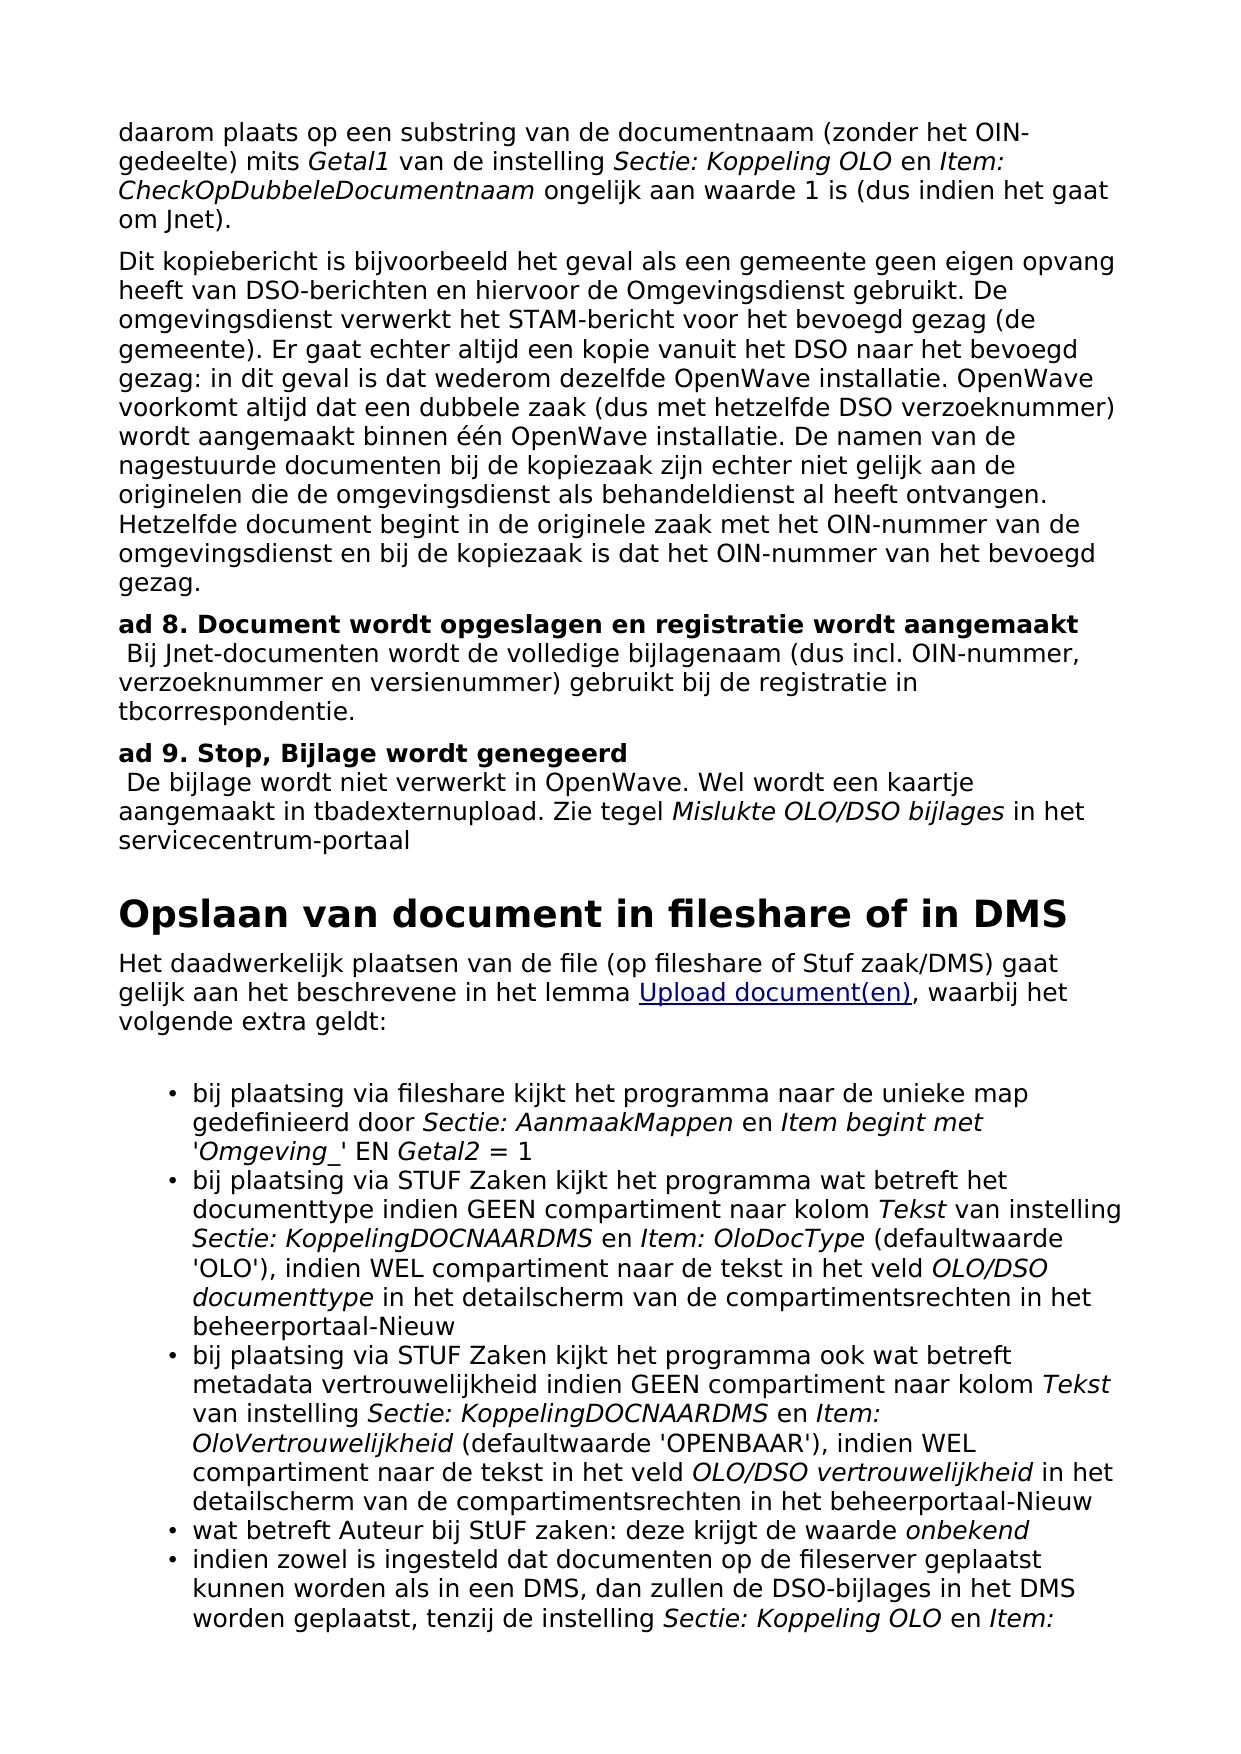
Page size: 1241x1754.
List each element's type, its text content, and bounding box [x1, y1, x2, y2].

list indien zowel is ingesteld dat documenten op de fileserver geplaatst kunnen worden als in een DMS, dan zullen de DSO-bijlages in het DMS worden geplaatst, tenzij de instelling Sectie: Koppeling OLO en Item: [177, 1545, 1122, 1633]
text ad 9. Stop, Bijlage wordt genegeerd De bijlage wordt niet verwerkt in OpenWave. Wel wordt een kaartje aangemaakt in tbadexternupload. Zie tegel Mislukte OLO/DSO bijlages in het servicecentrum-portaal [118, 739, 1122, 856]
list wat betreft Auteur bij StUF zaken: deze krijgt de waarde onbekend [177, 1516, 1122, 1545]
text daarom plaats op een substring van de documentnaam (zonder het OIN-gedeelte) mits Getal1 van de instelling Sectie: Koppeling OLO en Item: CheckOpDubbeleDocumentnaam ongelijk aan waarde 1 is (dus indien het gaat om Jnet). [118, 118, 1122, 235]
list bij plaatsing via STUF Zaken kijkt het programma ook wat betreft metadata vertrouwelijkheid indien GEEN compartiment naar kolom Tekst van instelling Sectie: KoppelingDOCNAARDMS en Item: OloVertrouwelijkheid (defaultwaarde 'OPENBAAR'), indien WEL compartiment naar de tekst in het veld OLO/DSO vertrouwelijkheid in het detailscherm van de compartimentsrechten in het beheerportaal-Nieuw [177, 1341, 1122, 1516]
text Dit kopiebericht is bijvoorbeeld het geval als een gemeente geen eigen opvang heeft van DSO-berichten en hiervoor de Omgevingsdienst gebruikt. De omgevingsdienst verwerkt het STAM-bericht voor het bevoegd gezag (de gemeente). Er gaat echter altijd een kopie vanuit het DSO naar het bevoegd gezag: in dit geval is dat wederom dezelfde OpenWave installatie. OpenWave voorkomt altijd dat een dubbele zaak (dus met hetzelfde DSO verzoeknummer) wordt aangemaakt binnen één OpenWave installatie. De namen van de nagestuurde documenten bij de kopiezaak zijn echter niet gelijk aan de originelen die de omgevingsdienst als behandeldienst al heeft ontvangen. Hetzelfde document begint in de originele zaak met het OIN-nummer van de omgevingsdienst en bij de kopiezaak is dat het OIN-nummer van het bevoegd gezag. [118, 247, 1122, 597]
subtitle Opslaan van document in fileshare of in DMS [118, 893, 1122, 937]
text ad 8. Document wordt opgeslagen en registratie wordt aangemaakt Bij Jnet-documenten wordt de volledige bijlagenaam (dus incl. OIN-nummer, verzoeknummer en versienummer) gebruikt bij de registratie in tbcorrespondentie. [118, 610, 1122, 726]
text Het daadwerkelijk plaatsen van de file (op fileshare of Stuf zaak/DMS) gaat gelijk aan het beschrevene in het lemma Upload document(en), waarbij het volgende extra geldt: [118, 949, 1122, 1037]
list bij plaatsing via fileshare kijkt het programma naar de unieke map gedefinieerd door Sectie: AanmaakMappen en Item begint met 'Omgeving_' EN Getal2 = 1 [177, 1079, 1122, 1166]
list bij plaatsing via STUF Zaken kijkt het programma wat betreft het documenttype indien GEEN compartiment naar kolom Tekst van instelling Sectie: KoppelingDOCNAARDMS en Item: OloDocType (defaultwaarde 'OLO'), indien WEL compartiment naar de tekst in het veld OLO/DSO documenttype in het detailscherm van de compartimentsrechten in het beheerportaal-Nieuw [177, 1166, 1122, 1341]
